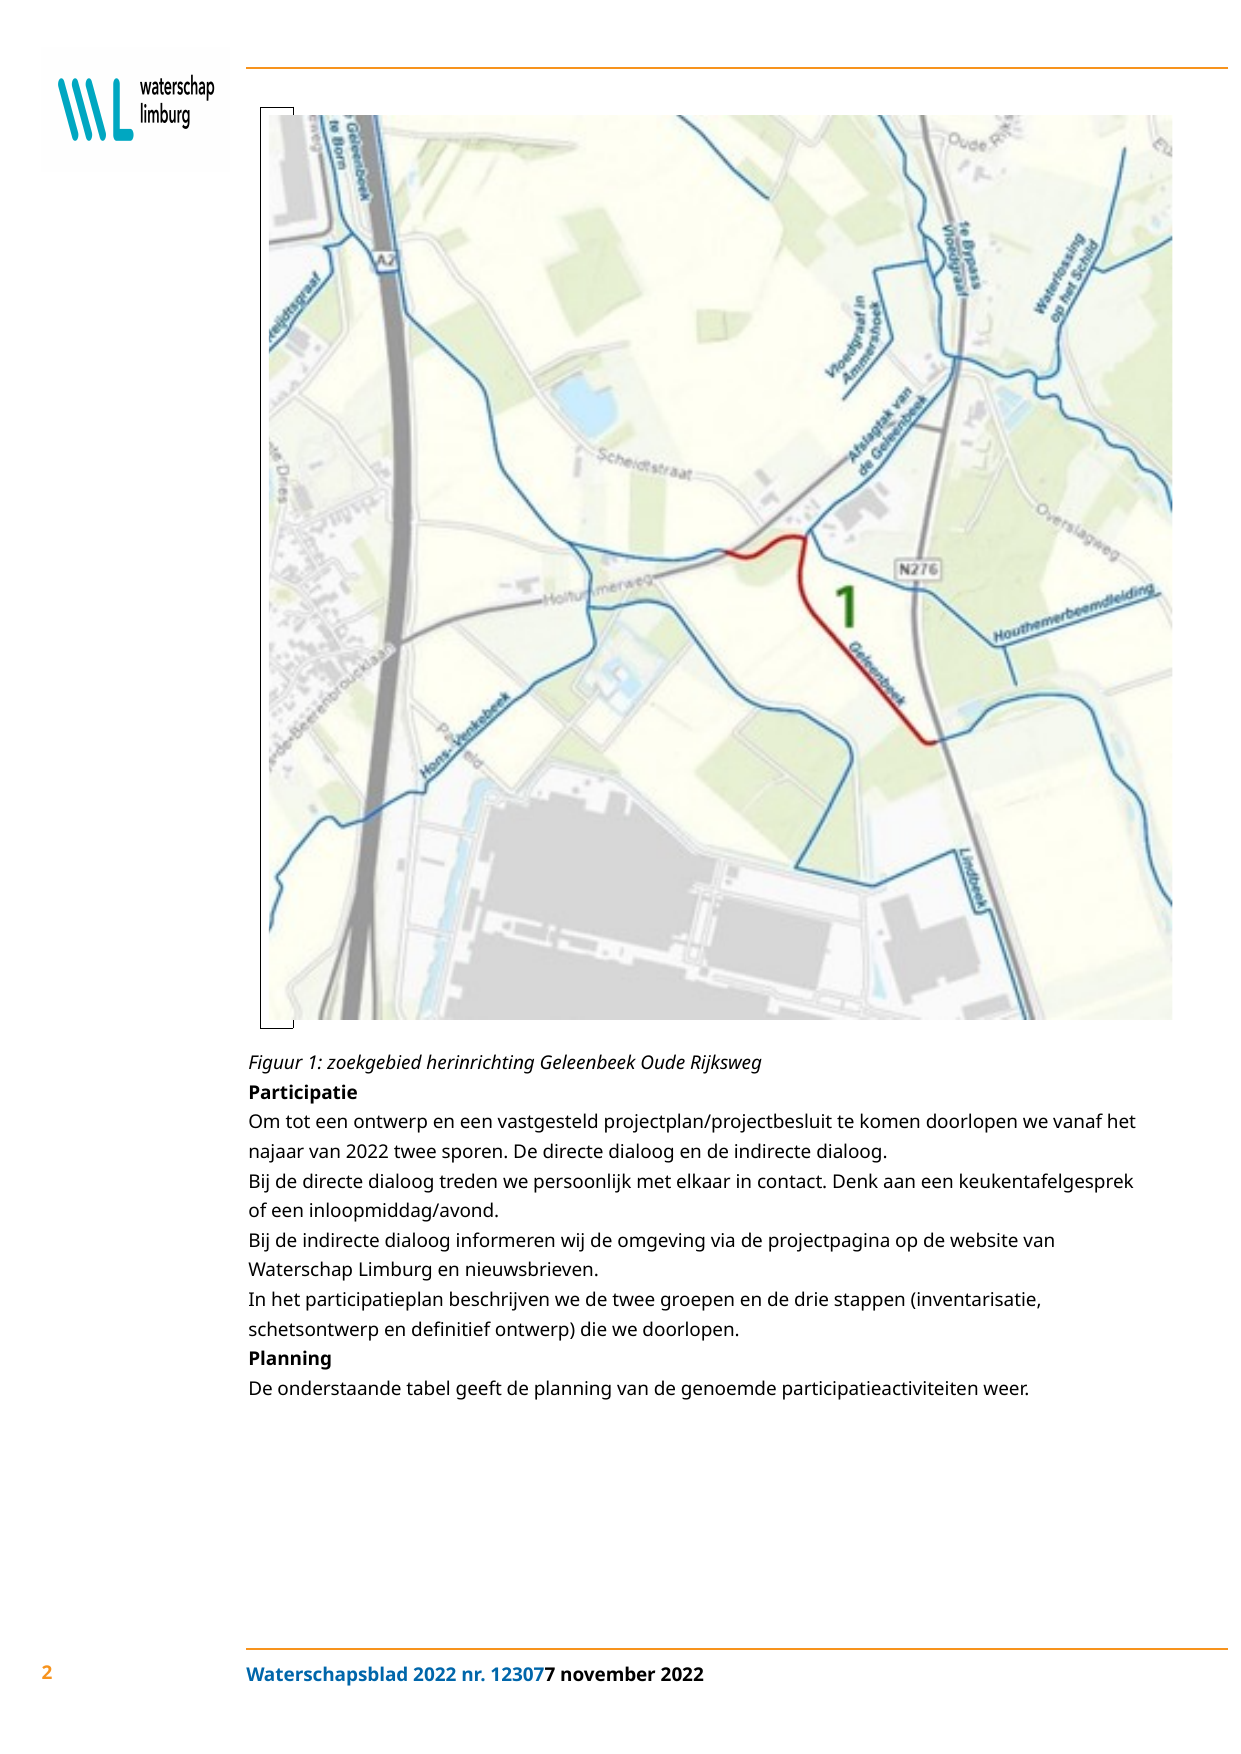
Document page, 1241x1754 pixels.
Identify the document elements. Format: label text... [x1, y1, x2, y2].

text Figuur 1: zoekgebied herinrichting Geleenbeek Oude Rijksweg [248, 1049, 1152, 1075]
text Bij de indirecte dialoog informeren wij de omgeving via de projectpagina op de website van Waterschap Limburg en nieuwsbrieven. [248, 1227, 1152, 1282]
text Om tot een ontwerp en een vastgesteld projectplan/projectbesluit te komen doorlopen we vanaf het najaar van 2022 twee sporen. De directe dialoog en de indirecte dialoog. [248, 1109, 1152, 1164]
picture [41, 47, 231, 172]
text In het participatieplan beschrijven we de twee groepen en de drie stappen (inventarisatie, schetsontwerp en definitief ontwerp) die we doorlopen. [248, 1286, 1152, 1341]
text Participatie [248, 1079, 1152, 1105]
text Planning [248, 1345, 1152, 1371]
text Bij de directe dialoog treden we persoonlijk met elkaar in contact. Denk aan een keukentafelgesprek of een inloopmiddag/avond. [248, 1168, 1152, 1223]
text De onderstaande tabel geeft de planning van de genoemde participatieactiviteiten weer. [248, 1375, 1152, 1401]
picture [268, 115, 1173, 1020]
